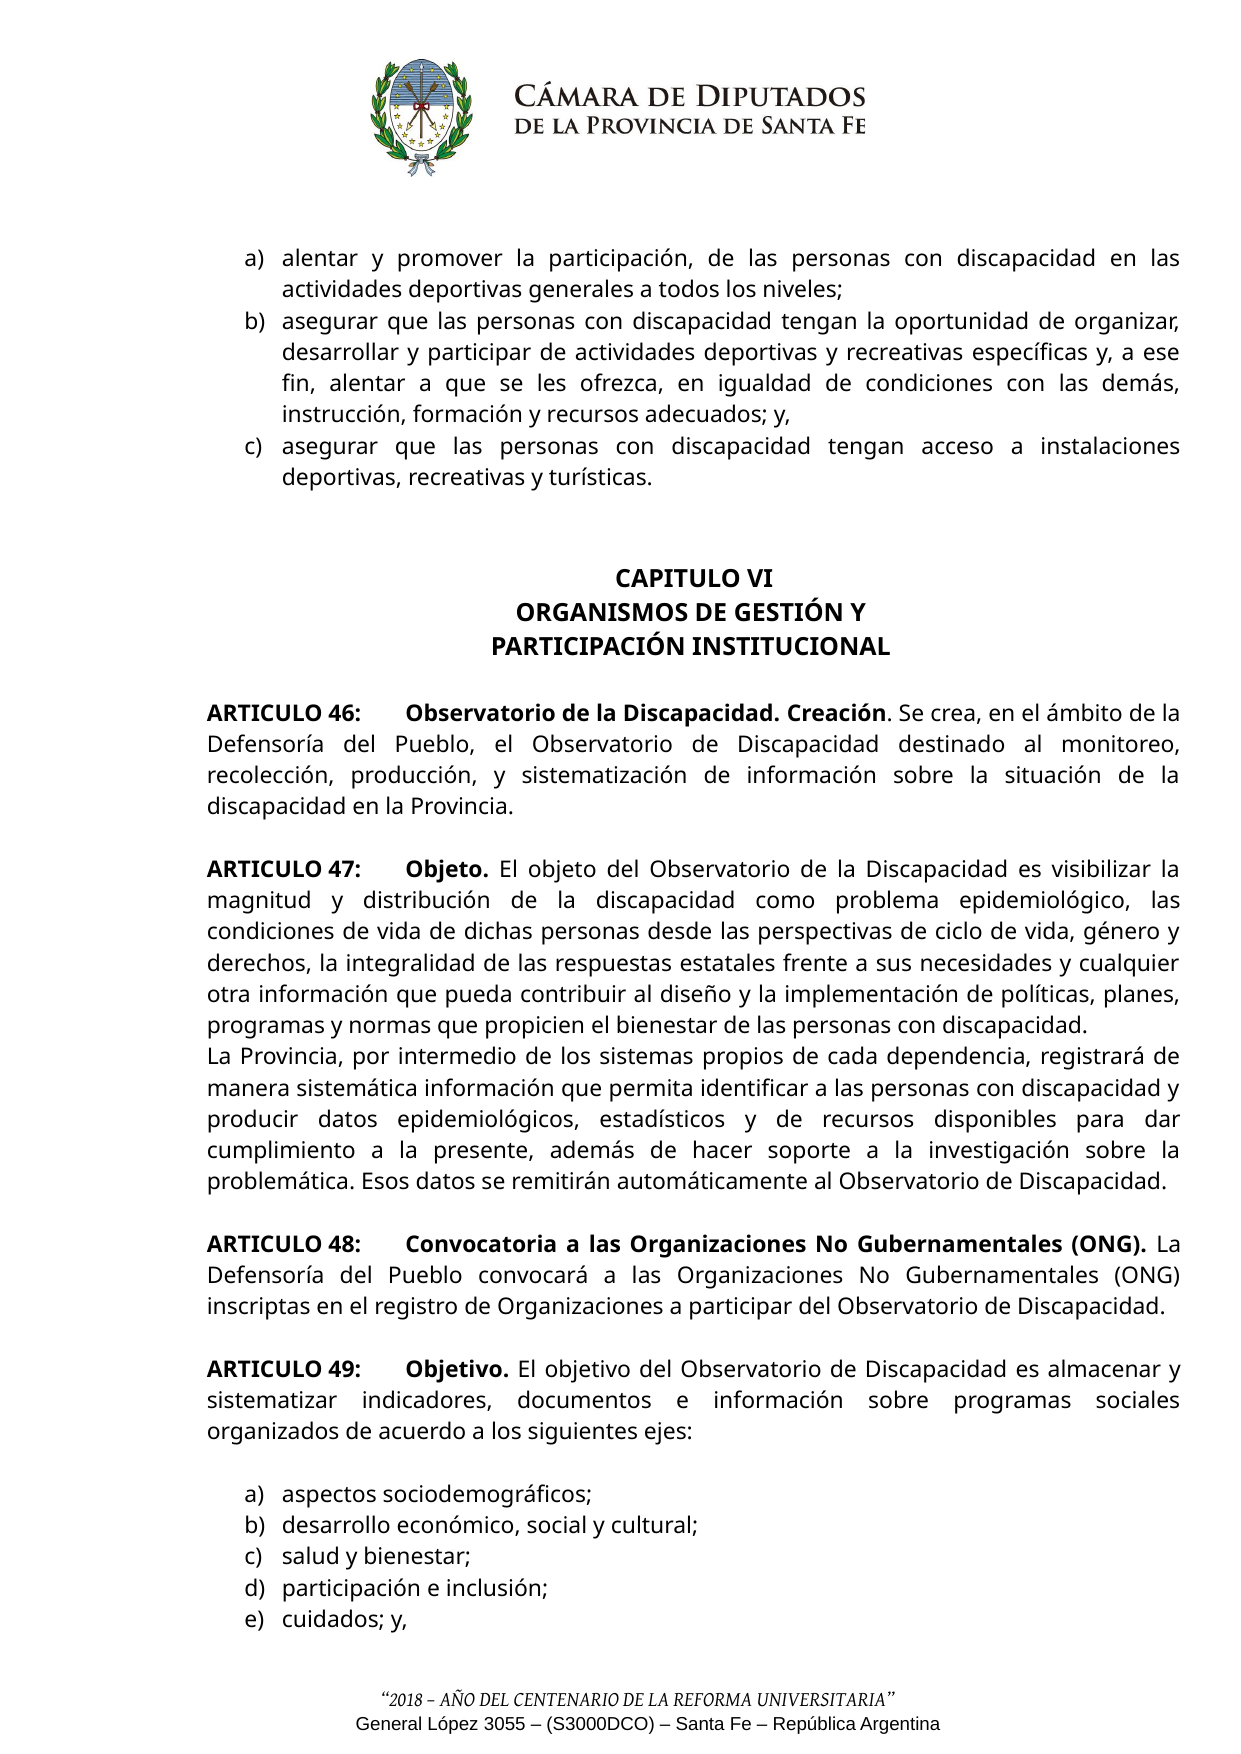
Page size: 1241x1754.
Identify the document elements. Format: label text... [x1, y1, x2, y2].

table_header ARTICULO 47: [207, 853, 405, 883]
table_header ARTICULO 49: [207, 1353, 405, 1383]
text PARTICIPACIÓN INSTITUCIONAL [207, 628, 1181, 662]
text CAPITULO VI [207, 560, 1181, 594]
text Observatorio de la Discapacidad. Creación. Se crea, en el ámbito de la Defensoría del Pueblo, el Observatorio de Discapacidad destinado al monitoreo, recolección, producción, y sistematización de información sobre la situación de la discapacidad en la Provincia. [207, 697, 1181, 822]
table_header ARTICULO 46: [207, 697, 405, 727]
picture [370, 59, 866, 181]
list salud y bienestar; [244, 1540, 1181, 1572]
list desarrollo económico, social y cultural; [244, 1509, 1181, 1540]
list alentar y promover la participación, de las personas con discapacidad en las actividades deportivas generales a todos los niveles; [244, 242, 1181, 305]
list asegurar que las personas con discapacidad tengan acceso a instalaciones deportivas, recreativas y turísticas. [244, 430, 1181, 492]
text Convocatoria a las Organizaciones No Gubernamentales (ONG). La Defensoría del Pueblo convocará a las Organizaciones No Gubernamentales (ONG) inscriptas en el registro de Organizaciones a participar del Observatorio de Discapacidad. [207, 1228, 1181, 1322]
list cuidados; y, [244, 1603, 1181, 1634]
text Objeto. El objeto del Observatorio de la Discapacidad es visibilizar la magnitud y distribución de la discapacidad como problema epidemiológico, las condiciones de vida de dichas personas desde las perspectivas de ciclo de vida, género y derechos, la integralidad de las respuestas estatales frente a sus necesidades y cualquier otra información que pueda contribuir al diseño y la implementación de políticas, planes, programas y normas que propicien el bienestar de las personas con discapacidad. [207, 853, 1181, 1040]
text ORGANISMOS DE GESTIÓN Y [207, 594, 1181, 628]
list participación e inclusión; [244, 1572, 1181, 1603]
text Objetivo. El objetivo del Observatorio de Discapacidad es almacenar y sistematizar indicadores, documentos e información sobre programas sociales organizados de acuerdo a los siguientes ejes: [207, 1353, 1181, 1447]
list aspectos sociodemográficos; [244, 1478, 1181, 1509]
text La Provincia, por intermedio de los sistemas propios de cada dependencia, registrará de manera sistemática información que permita identificar a las personas con discapacidad y producir datos epidemiológicos, estadísticos y de recursos disponibles para dar cumplimiento a la presente, además de hacer soporte a la investigación sobre la problemática. Esos datos se remitirán automáticamente al Observatorio de Discapacidad. [207, 1040, 1181, 1197]
table_header ARTICULO 48: [207, 1228, 405, 1258]
list asegurar que las personas con discapacidad tengan la oportunidad de organizar, desarrollar y participar de actividades deportivas y recreativas específicas y, a ese fin, alentar a que se les ofrezca, en igualdad de condiciones con las demás, instrucción, formación y recursos adecuados; y, [244, 305, 1181, 430]
